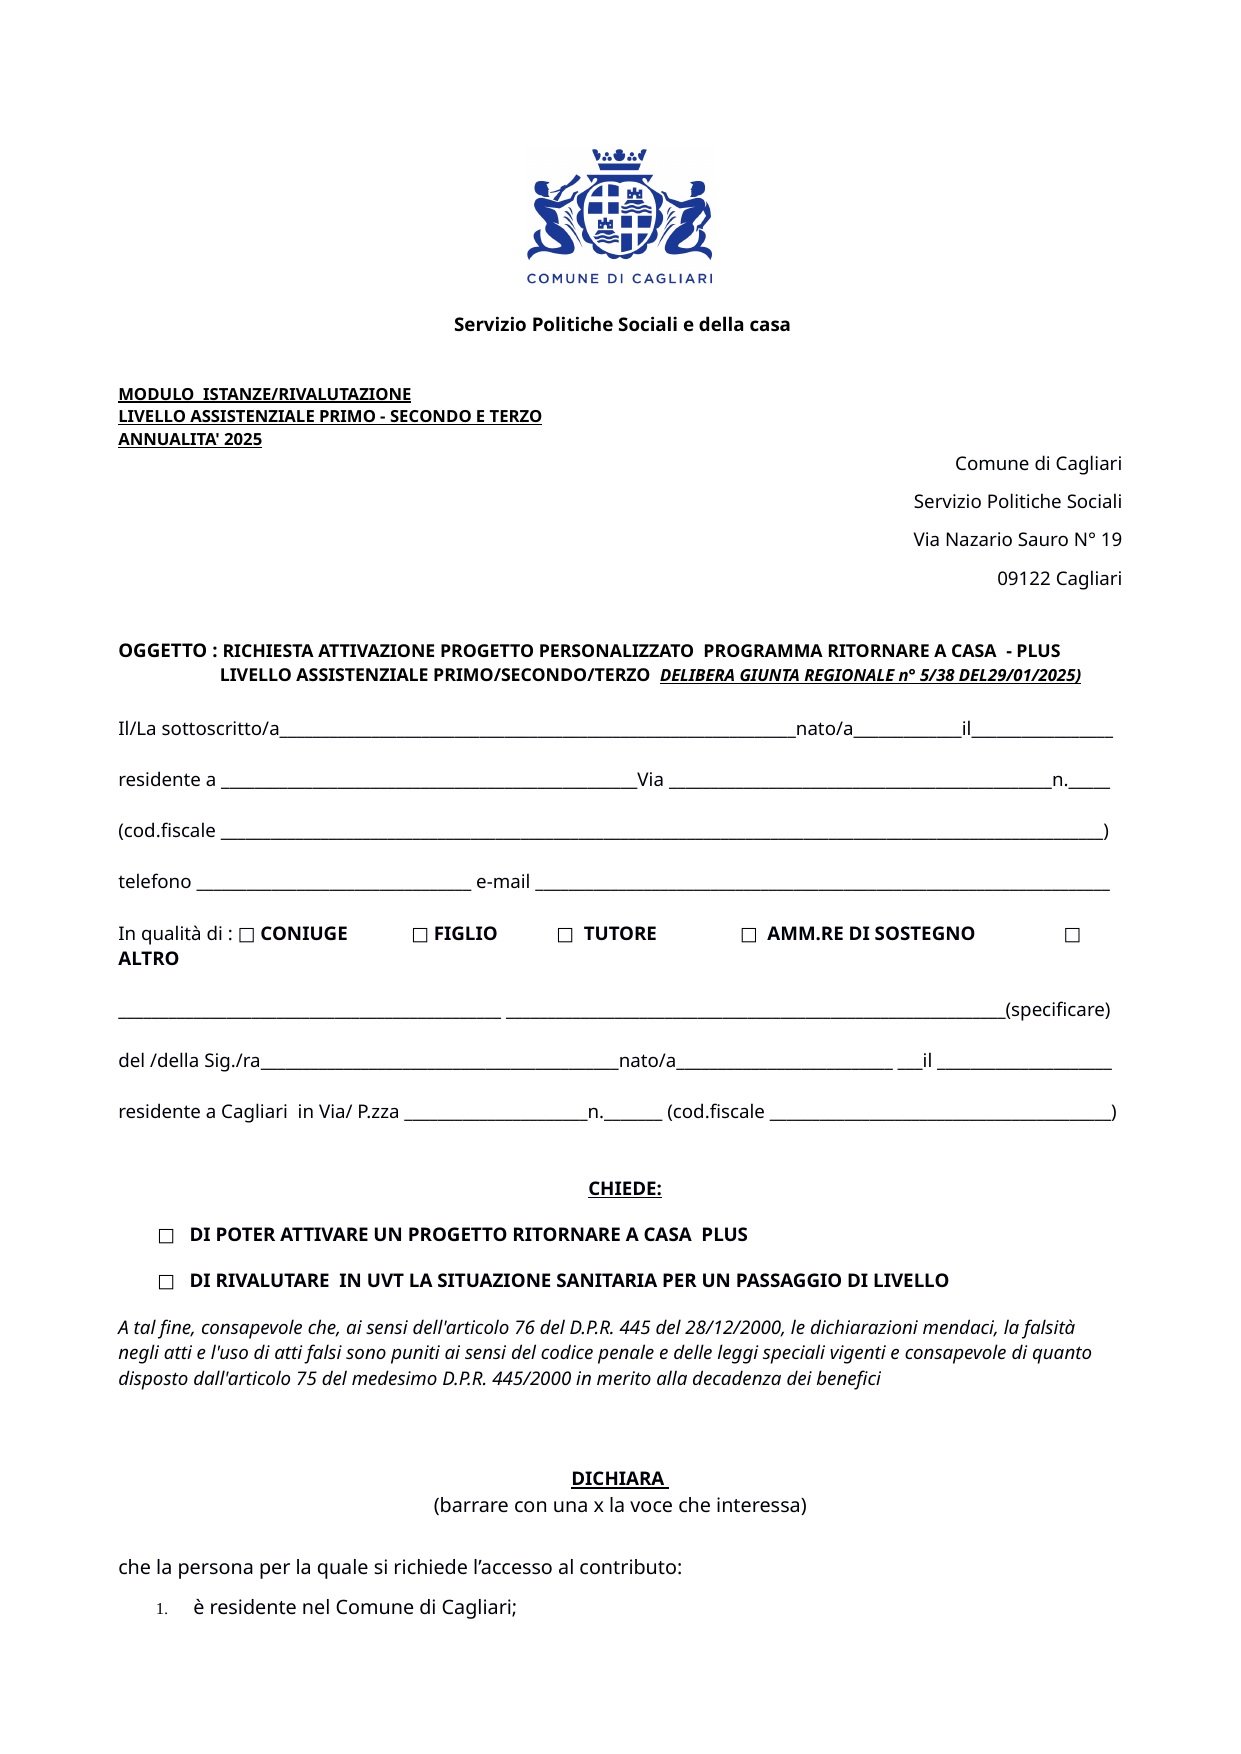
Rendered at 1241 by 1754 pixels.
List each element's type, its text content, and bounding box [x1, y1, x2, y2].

text (cod.fiscale __________________________________________________________________________________________________________) [118, 818, 1122, 843]
text Servizio Politiche Sociali [634, 488, 1122, 514]
text telefono _________________________________ e-mail _____________________________________________________________________ [118, 869, 1122, 894]
text Via Nazario Sauro N° 19 [118, 527, 1122, 552]
text (barrare con una x la voce che interessa) [118, 1491, 1122, 1518]
text Servizio Politiche Sociali e della casa [118, 311, 1122, 337]
text MODULO ISTANZE/RIVALUTAZIONE [118, 382, 1122, 405]
text In qualità di : □ CONIUGE □ FIGLIO □ TUTORE □ AMM.RE DI SOSTEGNO □ ALTRO [118, 920, 1122, 971]
text CHIEDE: [118, 1175, 1122, 1201]
text Il/La sottoscritto/a______________________________________________________________nato/a_____________il_________________ [118, 716, 1122, 741]
text del /della Sig./ra___________________________________________nato/a__________________________ ___il _____________________ residente a Cagliari in Via/ P.zza ______________________n._______ (cod.fiscale _________________________________________) [118, 1047, 1122, 1124]
text A tal fine, consapevole che, ai sensi dell'articolo 76 del D.P.R. 445 del 28/12/2000, le dichiarazioni mendaci, la falsità negli atti e l'uso di atti falsi sono puniti ai sensi del codice penale e delle leggi speciali vigenti e consapevole di quanto disposto dall'articolo 75 del medesimo D.P.R. 445/2000 in merito alla decadenza dei benefici [118, 1314, 1122, 1416]
text OGGETTO : RICHIESTA ATTIVAZIONE PROGETTO PERSONALIZZATO PROGRAMMA RITORNARE A CASA - PLUS LIVELLO ASSISTENZIALE PRIMO/SECONDO/TERZO DELIBERA GIUNTA REGIONALE n° 5/38 DEL29/01/2025) [118, 637, 1119, 687]
text ANNUALITA' 2025 [118, 427, 1122, 450]
text ______________________________________________ ____________________________________________________________(specificare) [118, 996, 1122, 1022]
text 09122 Cagliari [118, 565, 1122, 590]
text che la persona per la quale si richiede l’accesso al contributo: [118, 1553, 1122, 1580]
text DICHIARA [118, 1466, 1122, 1491]
text LIVELLO ASSISTENZIALE PRIMO - SECONDO E TERZO [118, 405, 1122, 427]
text □ DI POTER ATTIVARE UN PROGETTO RITORNARE A CASA PLUS [118, 1221, 1122, 1247]
list è residente nel Comune di Cagliari; [156, 1593, 1122, 1621]
text Comune di Cagliari [634, 450, 1122, 476]
text residente a __________________________________________________Via ______________________________________________n._____ [118, 767, 1122, 792]
text □ DI RIVALUTARE IN UVT LA SITUAZIONE SANITARIA PER UN PASSAGGIO DI LIVELLO [118, 1268, 1122, 1293]
